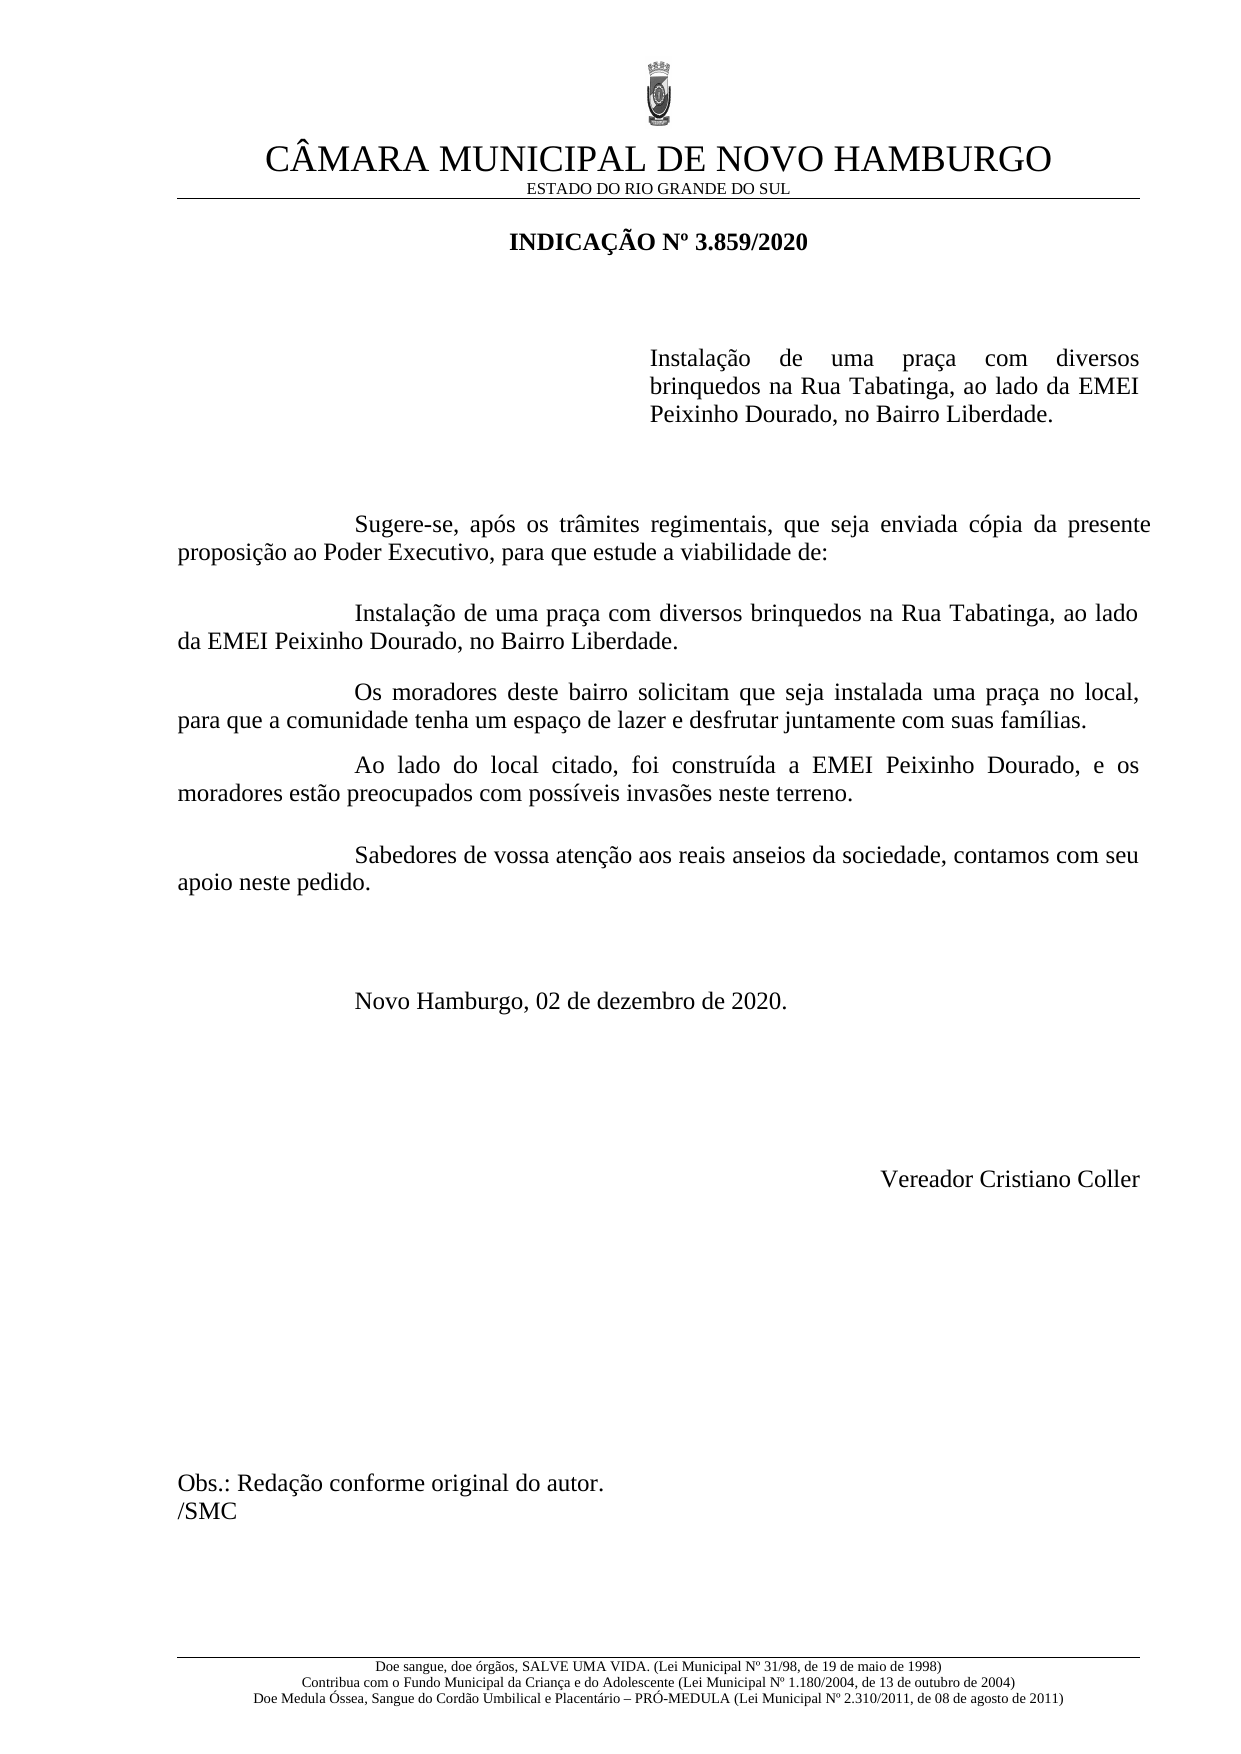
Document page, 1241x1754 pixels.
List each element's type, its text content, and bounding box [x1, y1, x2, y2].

list /SMC [177, 1497, 1140, 1525]
text INDICAÇÃO Nº 3.859/2020 [177, 228, 1140, 256]
text Sugere-se, após os trâmites regimentais, que seja enviada cópia da presente proposição ao Poder Executivo, para que estude a viabilidade de: [177, 510, 1152, 566]
text Ao lado do local citado, foi construída a EMEI Peixinho Dourado, e os moradores estão preocupados com possíveis invasões neste terreno. [177, 752, 1140, 807]
text Vereador Cristiano Coller [649, 1165, 1140, 1192]
text Instalação de uma praça com diversos brinquedos na Rua Tabatinga, ao lado da EMEI Peixinho Dourado, no Bairro Liberdade. [649, 344, 1140, 428]
text Novo Hamburgo, 02 de dezembro de 2020. [177, 987, 1140, 1015]
text Os moradores deste bairro solicitam que seja instalada uma praça no local, para que a comunidade tenha um espaço de lazer e desfrutar juntamente com suas famílias. [177, 678, 1140, 734]
text Instalação de uma praça com diversos brinquedos na Rua Tabatinga, ao lado da EMEI Peixinho Dourado, no Bairro Liberdade. [177, 599, 1140, 655]
text Sabedores de vossa atenção aos reais anseios da sociedade, contamos com seu apoio neste pedido. [177, 841, 1140, 896]
text Obs.: Redação conforme original do autor. [177, 1469, 1140, 1497]
